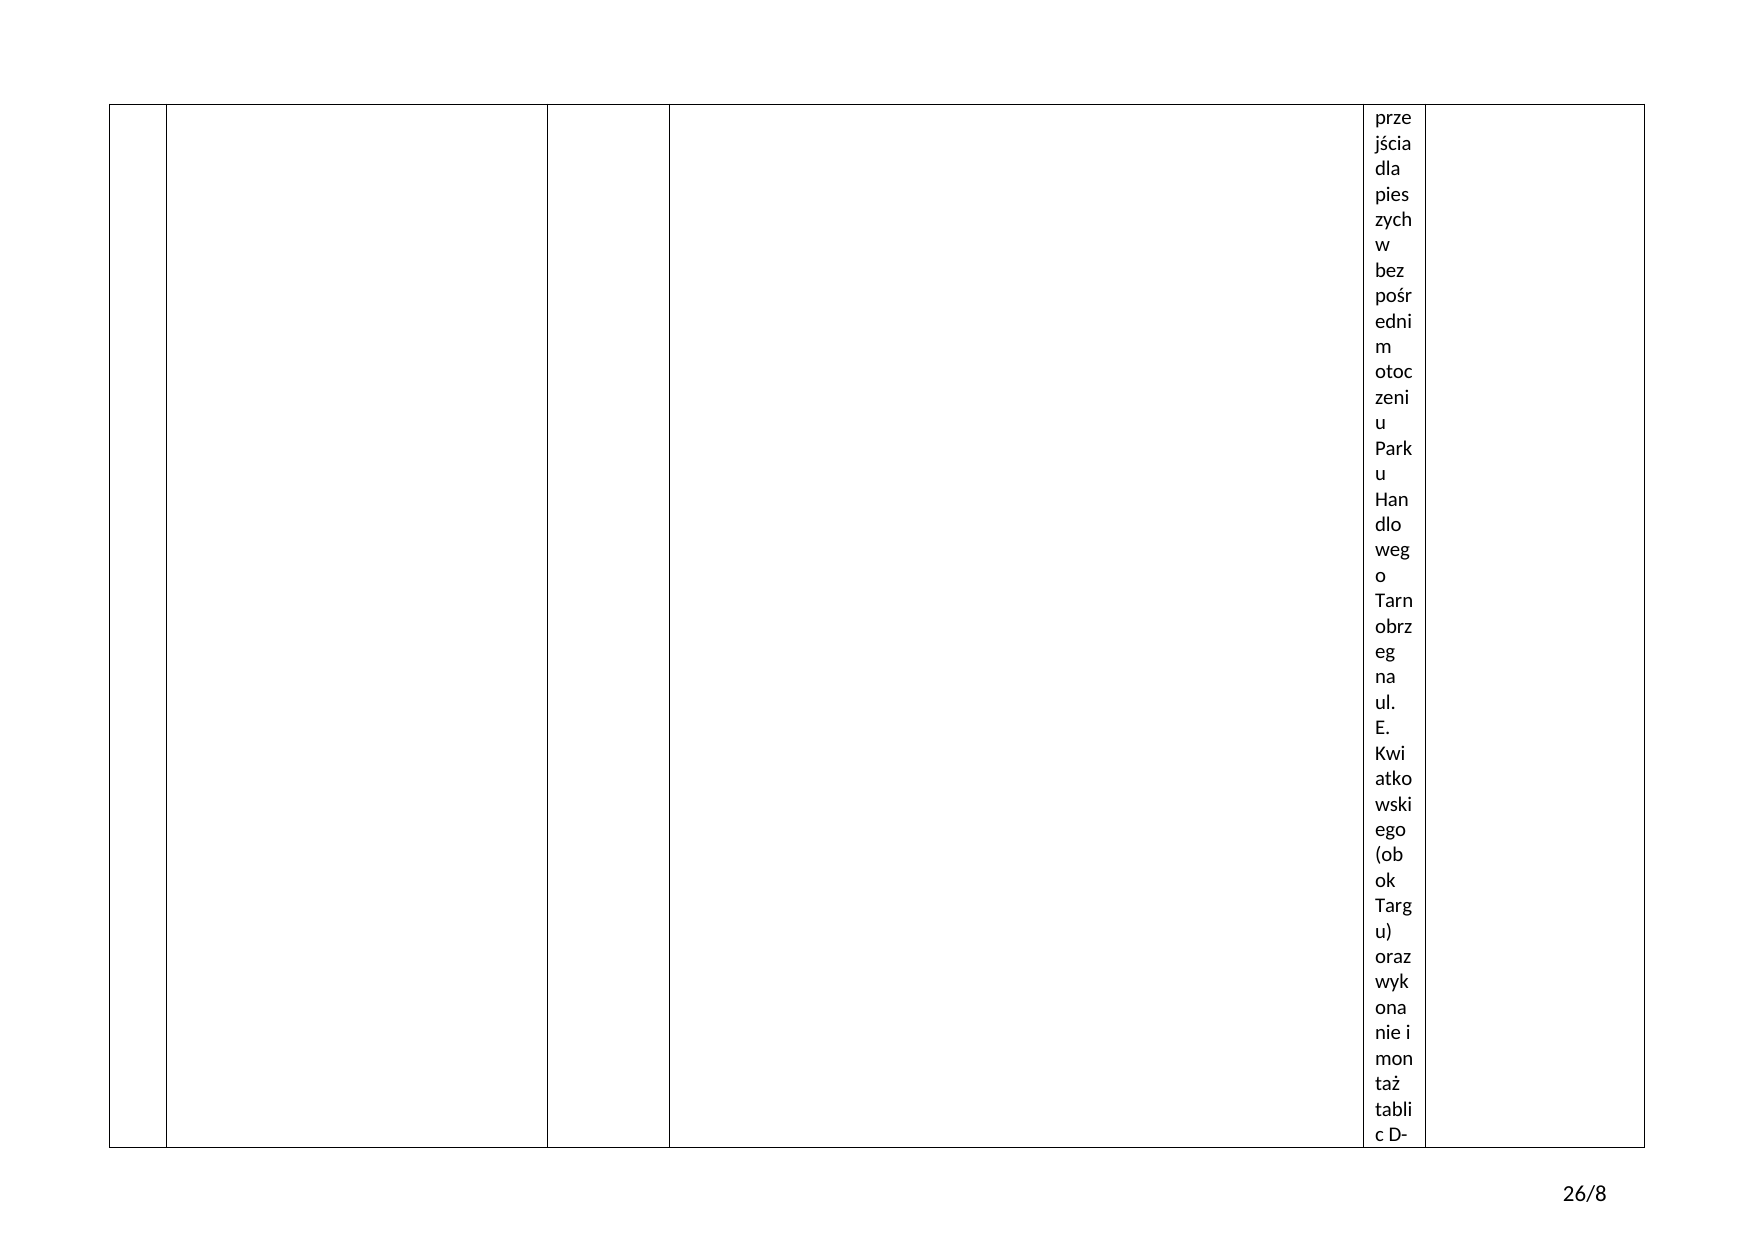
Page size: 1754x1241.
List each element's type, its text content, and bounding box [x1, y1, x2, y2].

table_cell [548, 105, 669, 1147]
table_cell [670, 105, 1363, 1147]
table_cell [110, 105, 166, 1147]
table_cell [167, 105, 547, 1147]
table_cell przejścia dla pieszych w bezpośrednim otoczeniu Parku Handlowego Tarnobrzeg na ul. E. Kwiatkowskiego (obok Targu) oraz wykonanie i montaż tablic D- [1364, 105, 1425, 1147]
table_cell [1426, 105, 1644, 1147]
